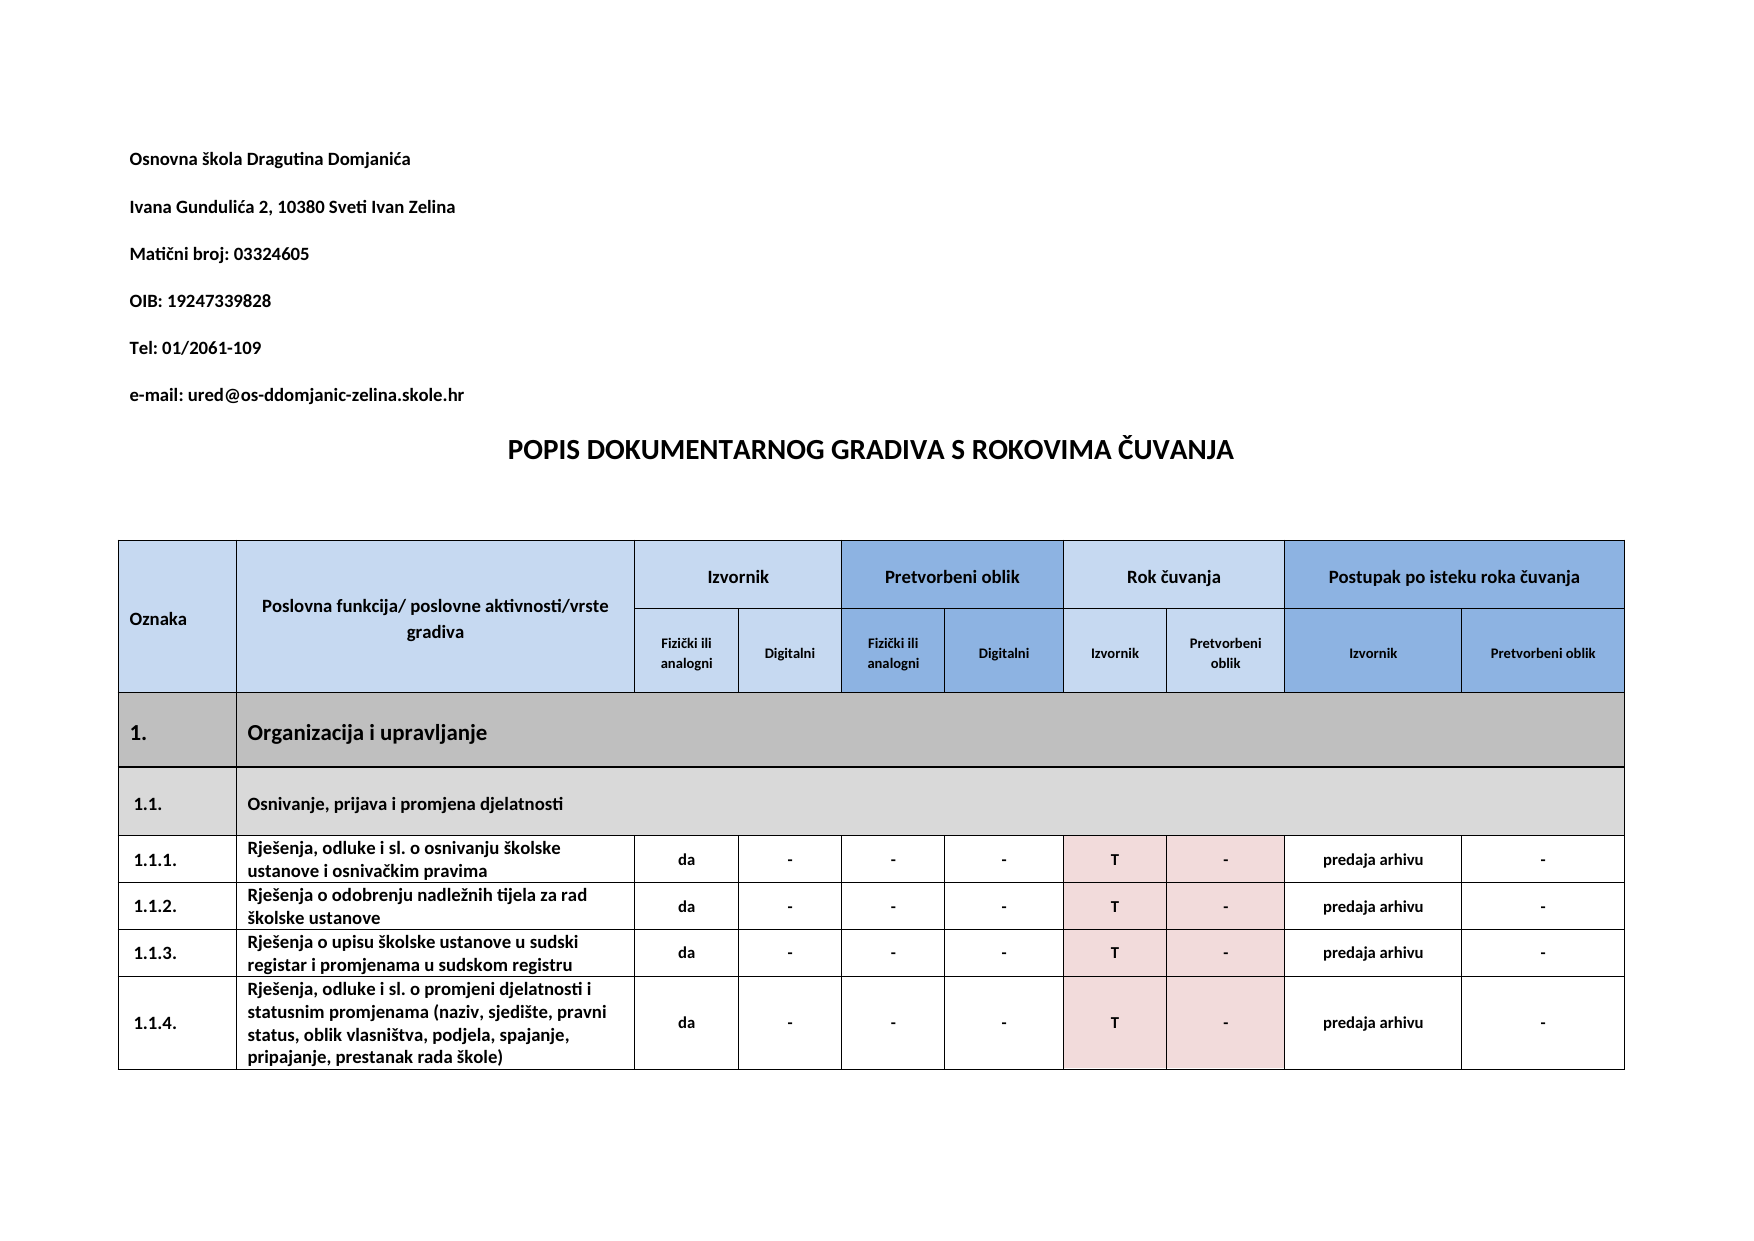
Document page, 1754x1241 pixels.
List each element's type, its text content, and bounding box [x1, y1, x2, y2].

table_cell Poslovna funkcija/ poslovne aktivnosti/vrste gradiva [237, 541, 634, 692]
table_cell [119, 836, 236, 882]
table_cell - [1462, 930, 1624, 976]
table_cell Pretvorbeni oblik [1167, 609, 1284, 692]
table_cell - [1167, 883, 1284, 929]
table_cell - [945, 977, 1063, 1068]
table_cell Izvornik [1064, 609, 1166, 692]
table_cell - [945, 930, 1063, 976]
table_cell Postupak po isteku roka čuvanja [1285, 541, 1624, 608]
table_cell Organizacija i upravljanje [237, 693, 1624, 766]
table_cell Rješenja o upisu školske ustanove u sudski registar i promjenama u sudskom registru [237, 930, 634, 976]
table_cell - [1462, 977, 1624, 1068]
table_cell Izvornik [1285, 609, 1461, 692]
table_cell [119, 977, 236, 1068]
table_cell predaja arhivu [1285, 930, 1461, 976]
table_cell - [1167, 977, 1284, 1068]
table_cell - [1462, 883, 1624, 929]
table_cell Oznaka [119, 541, 236, 692]
table_cell Rješenja, odluke i sl. o promjeni djelatnosti i statusnim promjenama (naziv, sjedište, pravni status, oblik vlasništva, podjela, spajanje, pripajanje, prestanak rada škole) [237, 977, 634, 1068]
table_cell - [945, 836, 1063, 882]
table_cell T [1064, 883, 1166, 929]
table_cell T [1064, 930, 1166, 976]
table_cell [119, 883, 236, 929]
table_cell Rješenja, odluke i sl. o osnivanju školske ustanove i osnivačkim pravima [237, 836, 634, 882]
table_cell da [635, 977, 738, 1068]
table_cell Rješenja o odobrenju nadležnih tijela za rad školske ustanove [237, 883, 634, 929]
table_cell - [739, 836, 841, 882]
table_cell da [635, 930, 738, 976]
table_cell T [1064, 836, 1166, 882]
table_cell Digitalni [945, 609, 1063, 692]
table_cell Pretvorbeni oblik [842, 541, 1063, 608]
table_cell - [739, 883, 841, 929]
table_cell - [1167, 930, 1284, 976]
table_cell predaja arhivu [1285, 836, 1461, 882]
table_cell - [945, 883, 1063, 929]
table_cell Fizički ili analogni [635, 609, 738, 692]
table_cell Izvornik [635, 541, 841, 608]
table_cell predaja arhivu [1285, 977, 1461, 1068]
table_cell - [739, 930, 841, 976]
table_cell T [1064, 977, 1166, 1068]
table_cell - [842, 930, 944, 976]
table_cell predaja arhivu [1285, 883, 1461, 929]
table_cell - [842, 836, 944, 882]
table_cell Digitalni [739, 609, 841, 692]
table_cell da [635, 836, 738, 882]
table_cell Pretvorbeni oblik [1462, 609, 1624, 692]
table_cell [119, 930, 236, 976]
table_cell da [635, 883, 738, 929]
table_cell [119, 768, 236, 835]
table_cell - [739, 977, 841, 1068]
table_cell Fizički ili analogni [842, 609, 944, 692]
table_cell - [842, 883, 944, 929]
table_cell - [842, 977, 944, 1068]
table_cell - [1167, 836, 1284, 882]
table_cell - [1462, 836, 1624, 882]
table_cell Rok čuvanja [1064, 541, 1284, 608]
table_cell [119, 693, 236, 766]
table_header Osnovna škola Dragutina Domjanića Ivana Gundulića 2, 10380 Sveti Ivan Zelina Matični broj: 03324605 OIB: 19247339828 Tel: 01/2061-109 e-mail: ured@os-ddomjanic-zelina.skole.hr POPIS DOKUMENTARNOG GRADIVA S ROKOVIMA ČUVANJA [118, 148, 1624, 539]
table_cell Osnivanje, prijava i promjena djelatnosti [237, 768, 1624, 835]
